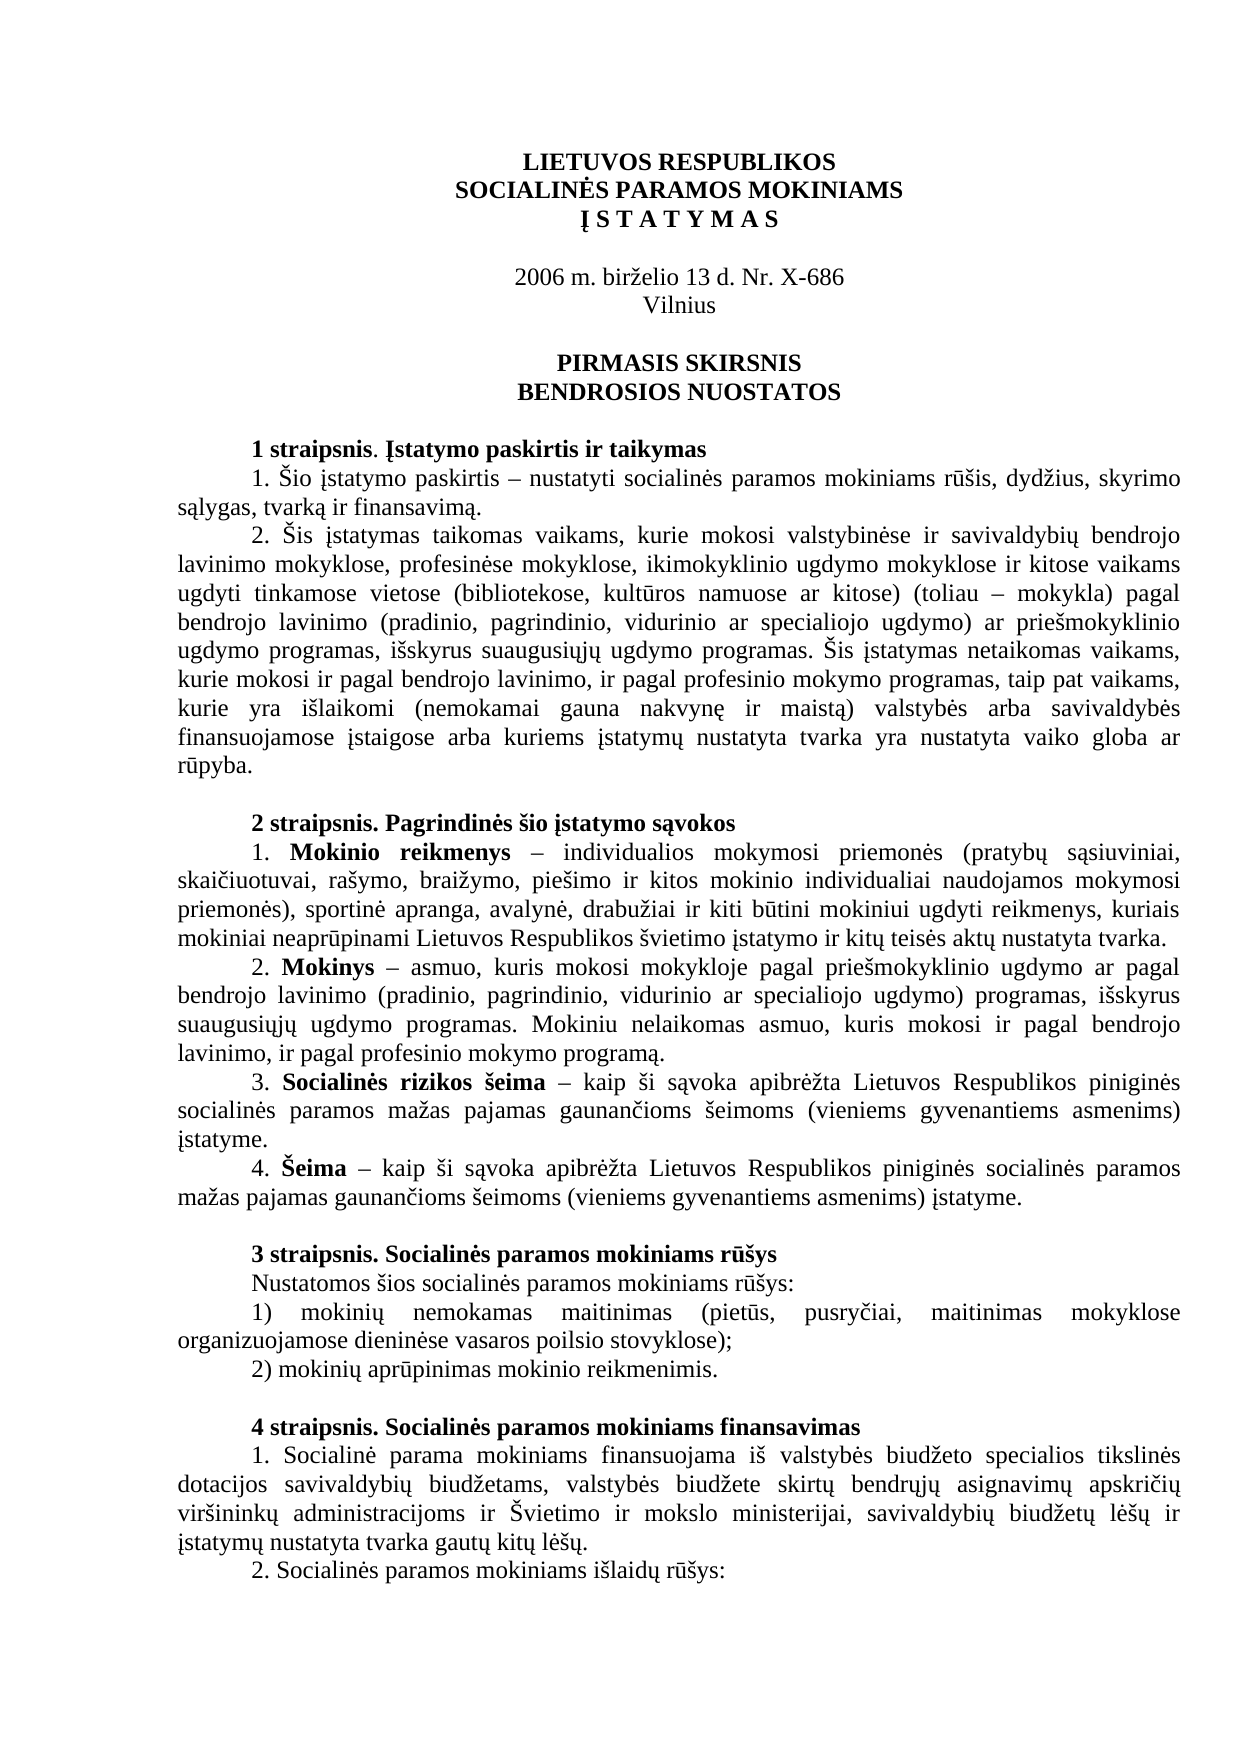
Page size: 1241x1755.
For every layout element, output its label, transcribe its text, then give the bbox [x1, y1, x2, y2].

text 1 straipsnis. Įstatymo paskirtis ir taikymas [177, 434, 1181, 463]
text 2. Mokinys – asmuo, kuris mokosi mokykloje pagal priešmokyklinio ugdymo ar pagal bendrojo lavinimo (pradinio, pagrindinio, vidurinio ar specialiojo ugdymo) programas, išskyrus suaugusiųjų ugdymo programas. Mokiniu nelaikomas asmuo, kuris mokosi ir pagal bendrojo lavinimo, ir pagal profesinio mokymo programą. [177, 952, 1181, 1067]
text PIRMASIS SKIRSNIS [177, 348, 1181, 377]
text 4 straipsnis. Socialinės paramos mokiniams finansavimas [177, 1412, 1181, 1441]
text 2006 m. birželio 13 d. Nr. X-686 [177, 262, 1181, 291]
text 3. Socialinės rizikos šeima – kaip ši sąvoka apibrėžta Lietuvos Respublikos piniginės socialinės paramos mažas pajamas gaunančioms šeimoms (vieniems gyvenantiems asmenims) įstatyme. [177, 1067, 1181, 1153]
text 1) mokinių nemokamas maitinimas (pietūs, pusryčiai, maitinimas mokyklose organizuojamose dieninėse vasaros poilsio stovyklose); [177, 1297, 1181, 1354]
text SOCIALINĖS PARAMOS MOKINIAMS [177, 176, 1181, 204]
text 3 straipsnis. Socialinės paramos mokiniams rūšys [177, 1239, 1181, 1268]
text 1. Socialinė parama mokiniams finansuojama iš valstybės biudžeto specialios tikslinės dotacijos savivaldybių biudžetams, valstybės biudžete skirtų bendrųjų asignavimų apskričių viršininkų administracijoms ir Švietimo ir mokslo ministerijai, savivaldybių biudžetų lėšų ir įstatymų nustatyta tvarka gautų kitų lėšų. [177, 1441, 1181, 1556]
text 2. Socialinės paramos mokiniams išlaidų rūšys: [177, 1556, 1181, 1584]
text BENDROSIOS NUOSTATOS [177, 377, 1181, 406]
text 2) mokinių aprūpinimas mokinio reikmenimis. [177, 1354, 1181, 1383]
text 2. Šis įstatymas taikomas vaikams, kurie mokosi valstybinėse ir savivaldybių bendrojo lavinimo mokyklose, profesinėse mokyklose, ikimokyklinio ugdymo mokyklose ir kitose vaikams ugdyti tinkamose vietose (bibliotekose, kultūros namuose ar kitose) (toliau – mokykla) pagal bendrojo lavinimo (pradinio, pagrindinio, vidurinio ar specialiojo ugdymo) ar priešmokyklinio ugdymo programas, išskyrus suaugusiųjų ugdymo programas. Šis įstatymas netaikomas vaikams, kurie mokosi ir pagal bendrojo lavinimo, ir pagal profesinio mokymo programas, taip pat vaikams, kurie yra išlaikomi (nemokamai gauna nakvynę ir maistą) valstybės arba savivaldybės finansuojamose įstaigose arba kuriems įstatymų nustatyta tvarka yra nustatyta vaiko globa ar rūpyba. [177, 521, 1181, 779]
text Vilnius [177, 291, 1181, 319]
text Į S T A T Y M A S [177, 204, 1181, 233]
text 1. Šio įstatymo paskirtis – nustatyti socialinės paramos mokiniams rūšis, dydžius, skyrimo sąlygas, tvarką ir finansavimą. [177, 463, 1181, 521]
text Nustatomos šios socialinės paramos mokiniams rūšys: [177, 1268, 1181, 1297]
text 2 straipsnis. Pagrindinės šio įstatymo sąvokos [177, 808, 1181, 837]
text 1. Mokinio reikmenys – individualios mokymosi priemonės (pratybų sąsiuviniai, skaičiuotuvai, rašymo, braižymo, piešimo ir kitos mokinio individualiai naudojamos mokymosi priemonės), sportinė apranga, avalynė, drabužiai ir kiti būtini mokiniui ugdyti reikmenys, kuriais mokiniai neaprūpinami Lietuvos Respublikos švietimo įstatymo ir kitų teisės aktų nustatyta tvarka. [177, 837, 1181, 952]
text LIETUVOS RESPUBLIKOS [177, 147, 1181, 176]
text 4. Šeima – kaip ši sąvoka apibrėžta Lietuvos Respublikos piniginės socialinės paramos mažas pajamas gaunančioms šeimoms (vieniems gyvenantiems asmenims) įstatyme. [177, 1153, 1181, 1211]
